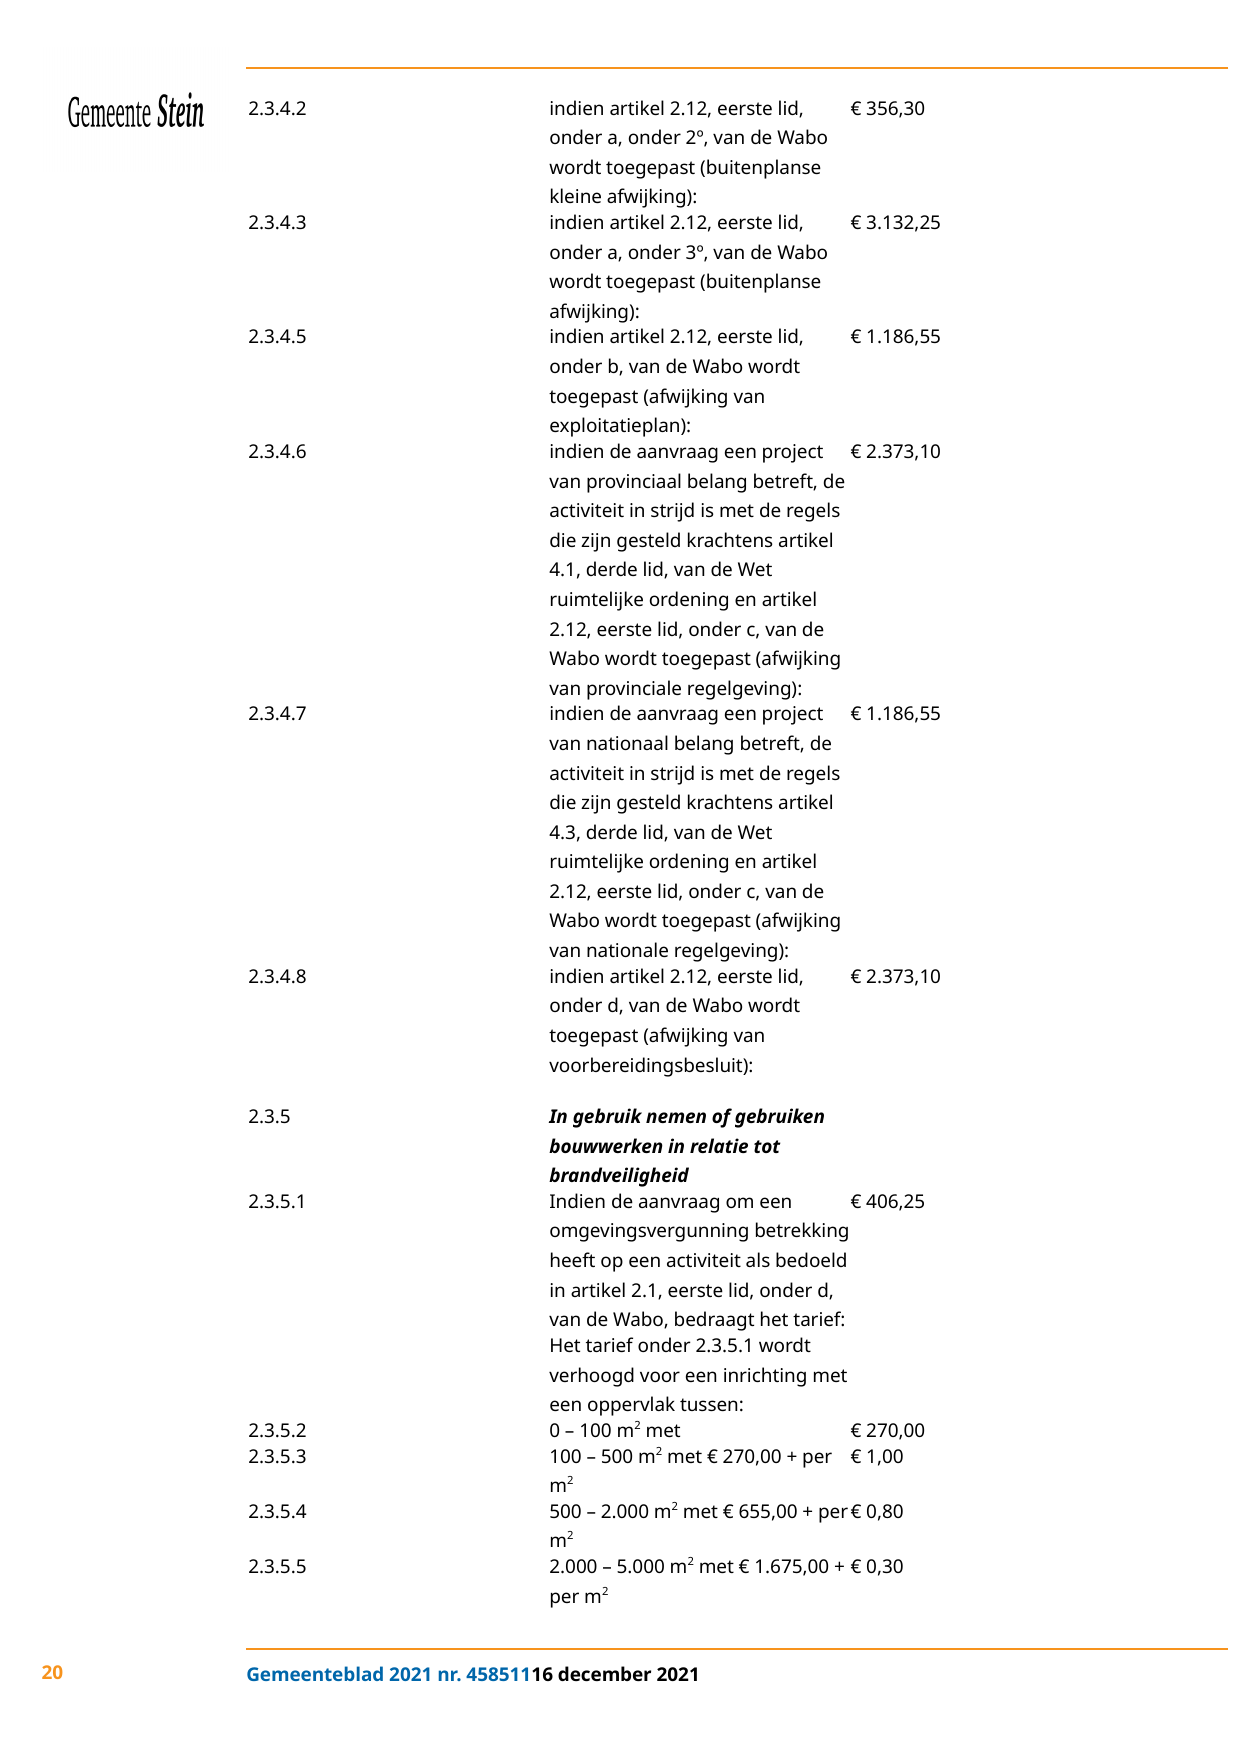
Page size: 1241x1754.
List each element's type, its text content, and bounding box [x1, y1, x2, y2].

table_cell € 270,00 [850, 1417, 1152, 1443]
table_cell 2.3.4.8 [248, 963, 549, 1077]
table_cell € 0,80 [850, 1498, 1152, 1553]
table_cell [850, 1078, 1152, 1103]
table_cell € 2.373,10 [850, 438, 1152, 701]
table_cell 2.3.4.3 [248, 209, 549, 324]
table_cell 2.3.4.2 [248, 95, 549, 209]
table_cell indien artikel 2.12, eerste lid, onder d, van de Wabo wordt toegepast (afwijking van voorbereidingsbesluit): [549, 963, 850, 1077]
table_cell 2.3.5.4 [248, 1498, 549, 1553]
table_cell indien artikel 2.12, eerste lid, onder a, onder 2º, van de Wabo wordt toegepast (buitenplanse kleine afwijking): [549, 95, 850, 209]
table_cell 500 – 2.000 m2 met € 655,00 + per m2 [549, 1498, 850, 1553]
table_cell 2.3.4.6 [248, 438, 549, 701]
table_cell In gebruik nemen of gebruiken bouwwerken in relatie tot brandveiligheid [549, 1103, 850, 1188]
table_cell Het tarief onder 2.3.5.1 wordt verhoogd voor een inrichting met een oppervlak tussen: [549, 1332, 850, 1417]
table_cell 2.3.4.7 [248, 701, 549, 963]
table_cell [248, 1078, 549, 1103]
table_cell € 3.132,25 [850, 209, 1152, 324]
table_cell € 356,30 [850, 95, 1152, 209]
table_cell 2.3.5.3 [248, 1443, 549, 1498]
table_cell € 0,30 [850, 1554, 1152, 1609]
table_cell 2.3.5.1 [248, 1188, 549, 1332]
table_cell indien artikel 2.12, eerste lid, onder a, onder 3º, van de Wabo wordt toegepast (buitenplanse afwijking): [549, 209, 850, 324]
table_cell 100 – 500 m2 met € 270,00 + per m2 [549, 1443, 850, 1498]
table_cell indien artikel 2.12, eerste lid, onder b, van de Wabo wordt toegepast (afwijking van exploitatieplan): [549, 324, 850, 438]
table_cell indien de aanvraag een project van nationaal belang betreft, de activiteit in strijd is met de regels die zijn gesteld krachtens artikel 4.3, derde lid, van de Wet ruimtelijke ordening en artikel 2.12, eerste lid, onder c, van de Wabo wordt toegepast (afwijking van nationale regelgeving): [549, 701, 850, 963]
picture [41, 47, 231, 172]
table_cell [248, 1332, 549, 1417]
table_cell € 2.373,10 [850, 963, 1152, 1077]
table_cell [850, 1103, 1152, 1188]
table_cell 2.3.5.2 [248, 1417, 549, 1443]
table_cell € 1.186,55 [850, 324, 1152, 438]
table_cell 2.000 – 5.000 m2 met € 1.675,00 + per m2 [549, 1554, 850, 1609]
table_cell [850, 1332, 1152, 1417]
table_cell 2.3.4.5 [248, 324, 549, 438]
table_cell indien de aanvraag een project van provinciaal belang betreft, de activiteit in strijd is met de regels die zijn gesteld krachtens artikel 4.1, derde lid, van de Wet ruimtelijke ordening en artikel 2.12, eerste lid, onder c, van de Wabo wordt toegepast (afwijking van provinciale regelgeving): [549, 438, 850, 701]
table_cell [549, 1078, 850, 1103]
table_cell 2.3.5 [248, 1103, 549, 1188]
table_cell € 1,00 [850, 1443, 1152, 1498]
table_cell 0 – 100 m2 met [549, 1417, 850, 1443]
table_cell € 406,25 [850, 1188, 1152, 1332]
table_cell 2.3.5.5 [248, 1554, 549, 1609]
table_cell Indien de aanvraag om een omgevingsvergunning betrekking heeft op een activiteit als bedoeld in artikel 2.1, eerste lid, onder d, van de Wabo, bedraagt het tarief: [549, 1188, 850, 1332]
table_cell € 1.186,55 [850, 701, 1152, 963]
